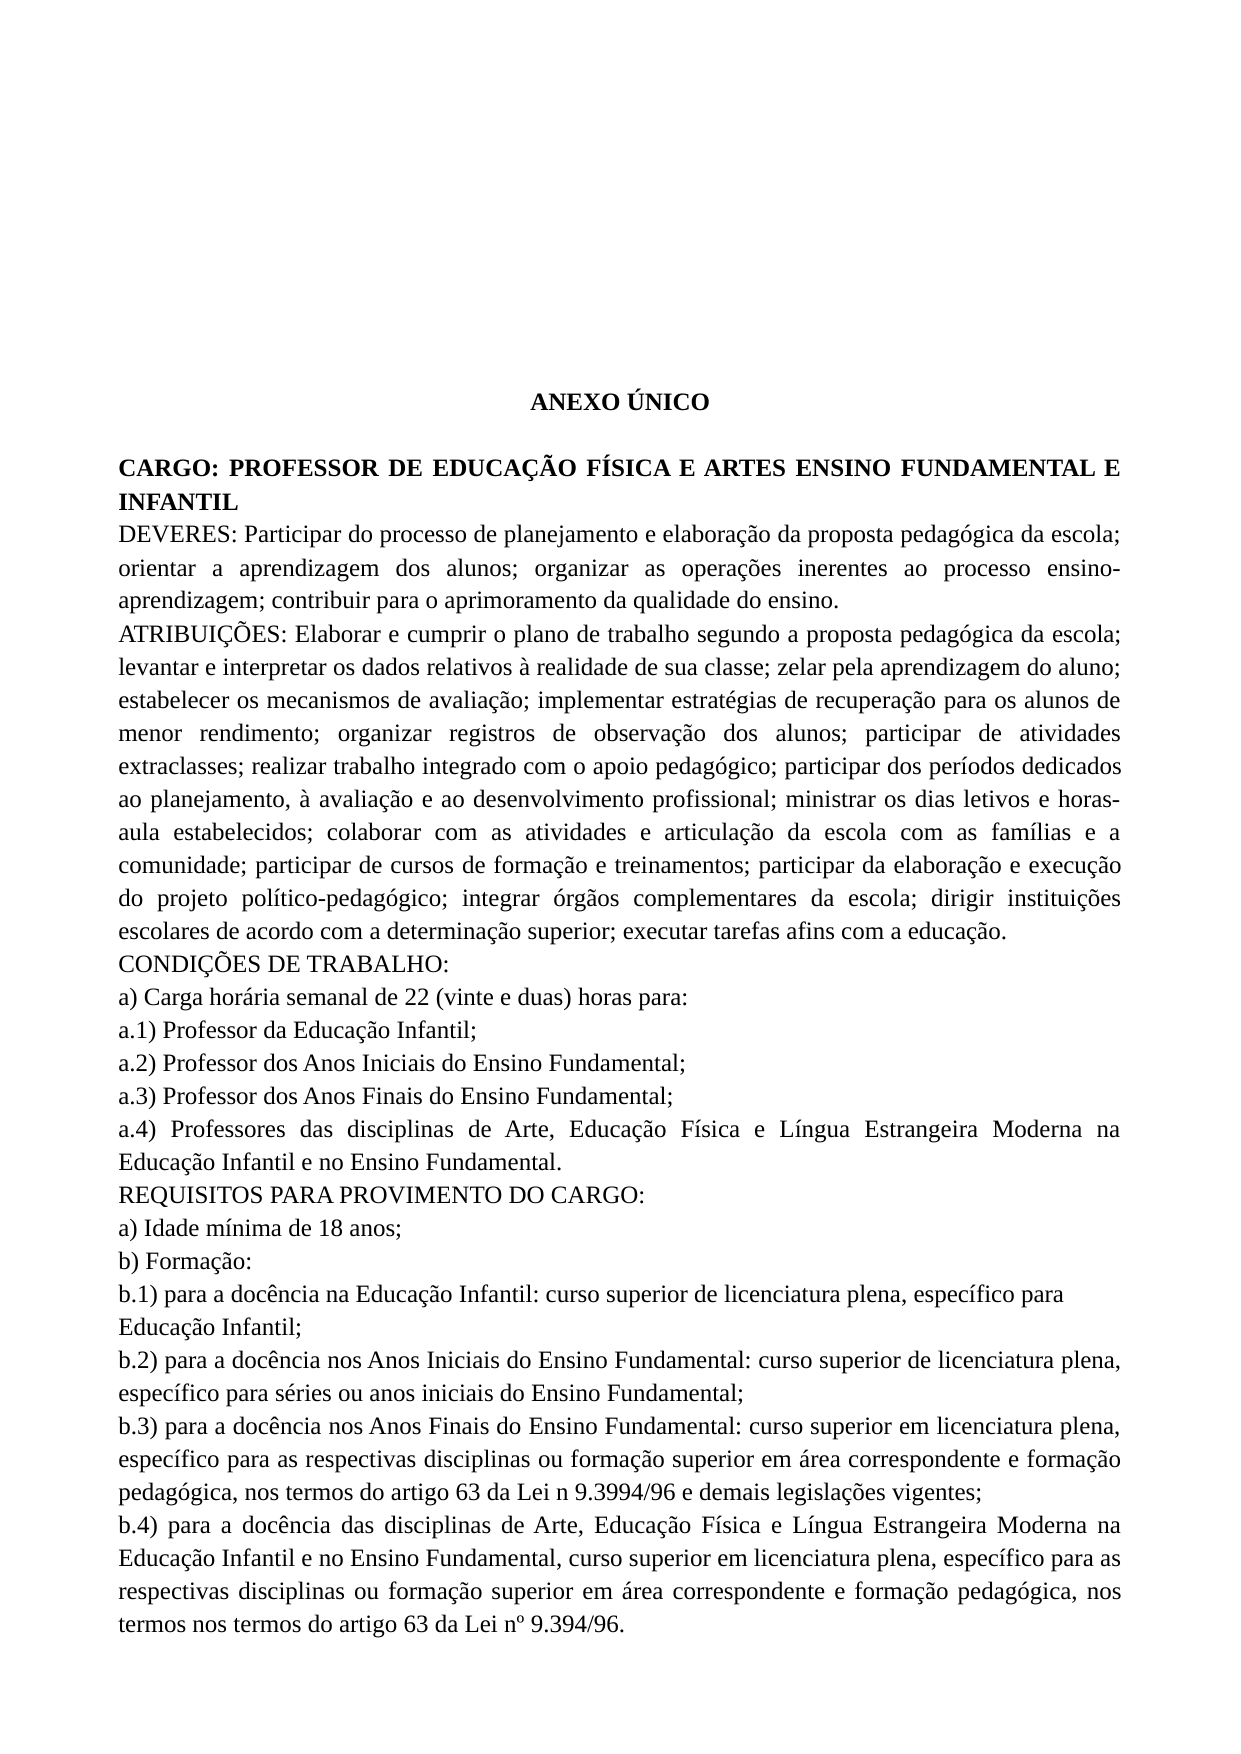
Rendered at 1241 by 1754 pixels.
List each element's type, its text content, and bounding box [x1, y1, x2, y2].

text ANEXO ÚNICO [118, 387, 1122, 416]
text a.3) Professor dos Anos Finais do Ensino Fundamental; [118, 1081, 1122, 1110]
text ATRIBUIÇÕES: Elaborar e cumprir o plano de trabalho segundo a proposta pedagógica da escola; levantar e interpretar os dados relativos à realidade de sua classe; zelar pela aprendizagem do aluno; estabelecer os mecanismos de avaliação; implementar estratégias de recuperação para os alunos de menor rendimento; organizar registros de observação dos alunos; participar de atividades extraclasses; realizar trabalho integrado com o apoio pedagógico; participar dos períodos dedicados ao planejamento, à avaliação e ao desenvolvimento profissional; ministrar os dias letivos e horas-aula estabelecidos; colaborar com as atividades e articulação da escola com as famílias e a comunidade; participar de cursos de formação e treinamentos; participar da elaboração e execução do projeto político-pedagógico; integrar órgãos complementares da escola; dirigir instituições escolares de acordo com a determinação superior; executar tarefas afins com a educação. [118, 619, 1122, 944]
text a.4) Professores das disciplinas de Arte, Educação Física e Língua Estrangeira Moderna na Educação Infantil e no Ensino Fundamental. [118, 1114, 1122, 1176]
text CONDIÇÕES DE TRABALHO: [118, 949, 1122, 978]
text a) Idade mínima de 18 anos; [118, 1213, 1122, 1242]
text a.1) Professor da Educação Infantil; [118, 1015, 1122, 1044]
text b.4) para a docência das disciplinas de Arte, Educação Física e Língua Estrangeira Moderna na Educação Infantil e no Ensino Fundamental, curso superior em licenciatura plena, específico para as respectivas disciplinas ou formação superior em área correspondente e formação pedagógica, nos termos nos termos do artigo 63 da Lei nº 9.394/96. [118, 1510, 1122, 1638]
text a.2) Professor dos Anos Iniciais do Ensino Fundamental; [118, 1048, 1122, 1077]
text b.1) para a docência na Educação Infantil: curso superior de licenciatura plena, específico para [118, 1279, 1122, 1308]
text REQUISITOS PARA PROVIMENTO DO CARGO: [118, 1180, 1122, 1209]
text a) Carga horária semanal de 22 (vinte e duas) horas para: [118, 982, 1122, 1011]
text b) Formação: [118, 1246, 1122, 1275]
text CARGO: PROFESSOR DE EDUCAÇÃO FÍSICA E ARTES ENSINO FUNDAMENTAL E INFANTIL [118, 453, 1122, 515]
text DEVERES: Participar do processo de planejamento e elaboração da proposta pedagógica da escola; orientar a aprendizagem dos alunos; organizar as operações inerentes ao processo ensino-aprendizagem; contribuir para o aprimoramento da qualidade do ensino. [118, 519, 1122, 614]
text b.3) para a docência nos Anos Finais do Ensino Fundamental: curso superior em licenciatura plena, específico para as respectivas disciplinas ou formação superior em área correspondente e formação pedagógica, nos termos do artigo 63 da Lei n 9.3994/96 e demais legislações vigentes; [118, 1411, 1122, 1506]
text b.2) para a docência nos Anos Iniciais do Ensino Fundamental: curso superior de licenciatura plena, específico para séries ou anos iniciais do Ensino Fundamental; [118, 1345, 1122, 1407]
text Educação Infantil; [118, 1312, 1122, 1341]
